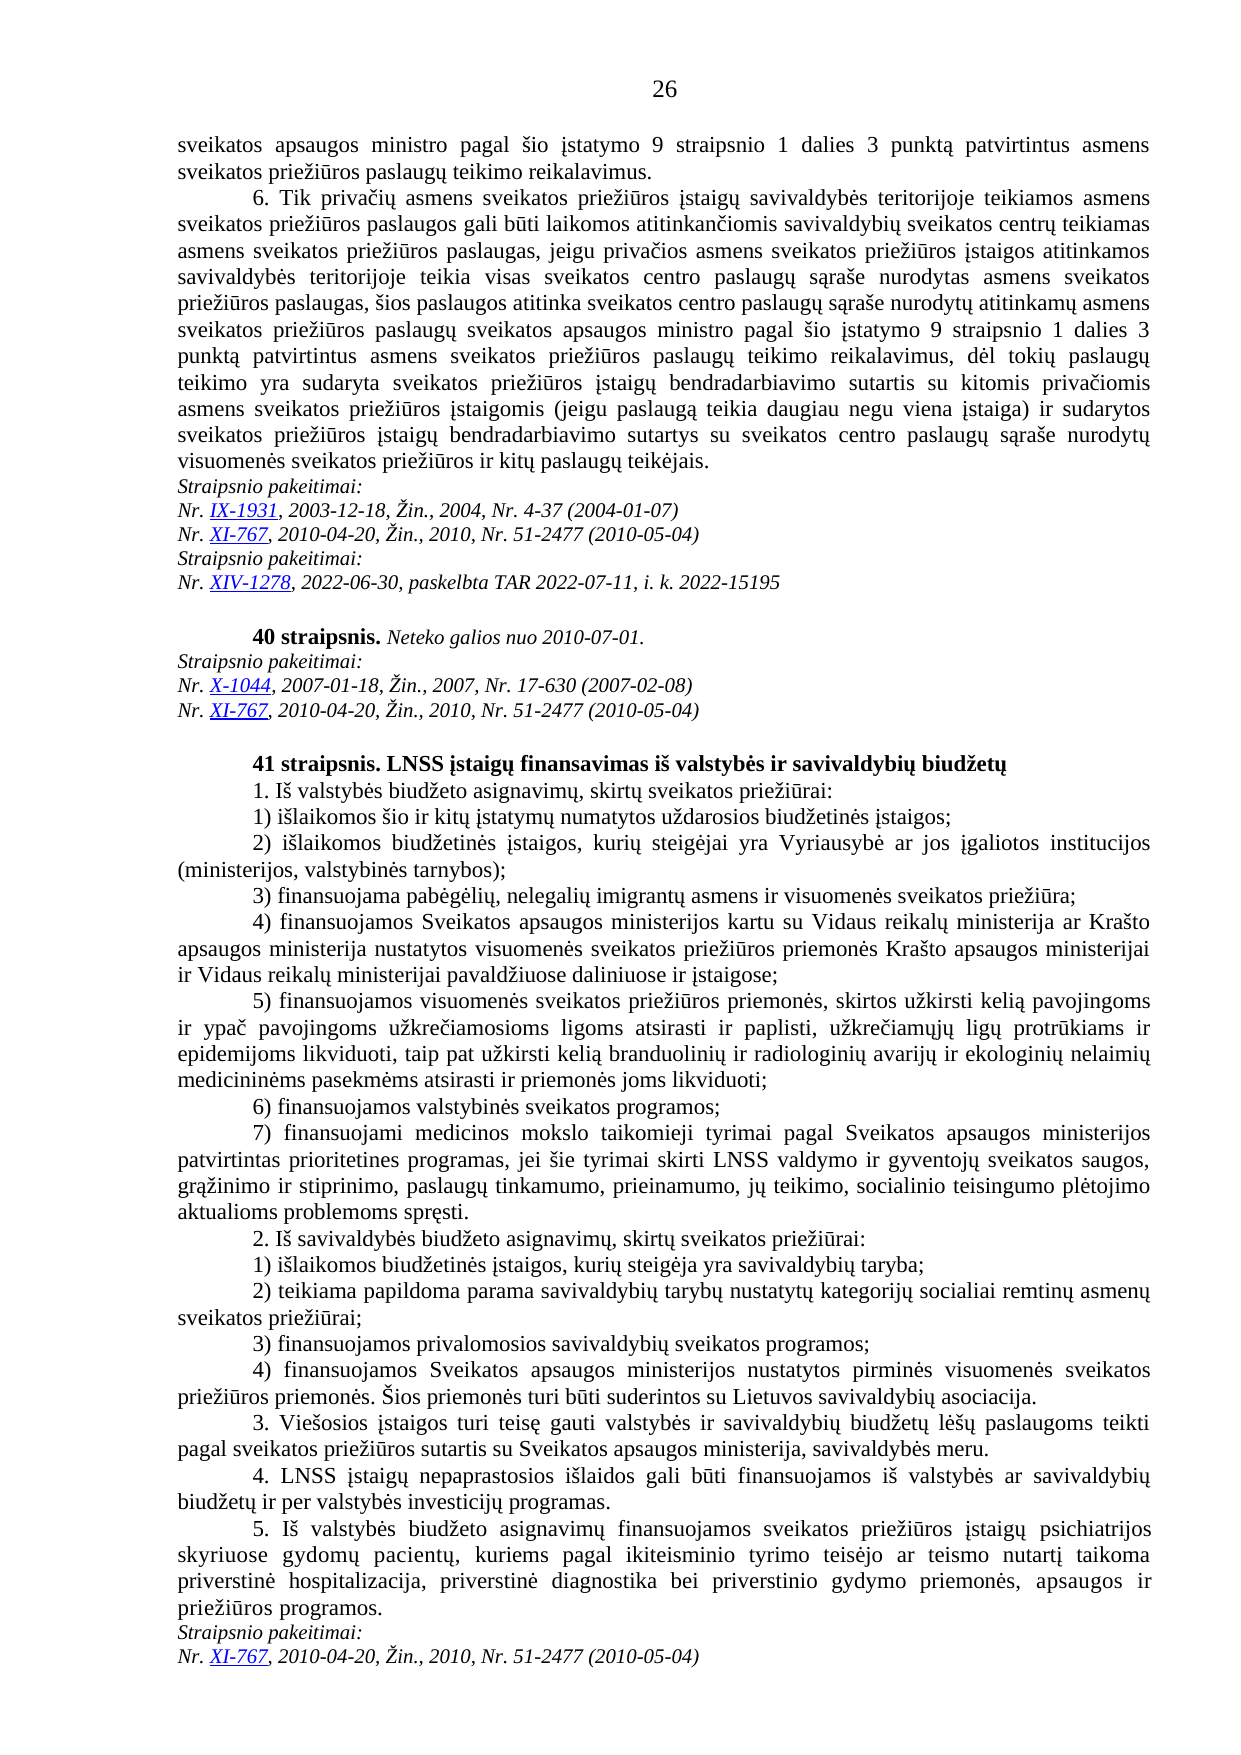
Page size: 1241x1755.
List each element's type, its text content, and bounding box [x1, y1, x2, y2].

text Nr. XIV-1278, 2022-06-30, paskelbta TAR 2022-07-11, i. k. 2022-15195 [177, 570, 1152, 594]
text Nr. IX-1931, 2003-12-18, Žin., 2004, Nr. 4-37 (2004-01-07) [177, 498, 1152, 522]
text 41 straipsnis. LNSS įstaigų finansavimas iš valstybės ir savivaldybių biudžetų [177, 750, 1152, 777]
text sveikatos apsaugos ministro pagal šio įstatymo 9 straipsnio 1 dalies 3 punktą patvirtintus asmens sveikatos priežiūros paslaugų teikimo reikalavimus. [177, 131, 1152, 184]
text 4) finansuojamos Sveikatos apsaugos ministerijos nustatytos pirminės visuomenės sveikatos priežiūros priemonės. Šios priemonės turi būti suderintos su Lietuvos savivaldybių asociacija. [177, 1356, 1152, 1409]
text 5) finansuojamos visuomenės sveikatos priežiūros priemonės, skirtos užkirsti kelią pavojingoms ir ypač pavojingoms užkrečiamosioms ligoms atsirasti ir paplisti, užkrečiamųjų ligų protrūkiams ir epidemijoms likviduoti, taip pat užkirsti kelią branduolinių ir radiologinių avarijų ir ekologinių nelaimių medicininėms pasekmėms atsirasti ir priemonės joms likviduoti; [177, 987, 1152, 1093]
text Straipsnio pakeitimai: [177, 649, 1152, 673]
text 1. Iš valstybės biudžeto asignavimų, skirtų sveikatos priežiūrai: [177, 777, 1152, 803]
text Nr. XI-767, 2010-04-20, Žin., 2010, Nr. 51-2477 (2010-05-04) [177, 1644, 1152, 1668]
text 2) išlaikomos biudžetinės įstaigos, kurių steigėjai yra Vyriausybė ar jos įgaliotos institucijos (ministerijos, valstybinės tarnybos); [177, 829, 1152, 882]
text 2) teikiama papildoma parama savivaldybių tarybų nustatytų kategorijų socialiai remtinų asmenų sveikatos priežiūrai; [177, 1277, 1152, 1330]
text 3. Viešosios įstaigos turi teisę gauti valstybės ir savivaldybių biudžetų lėšų paslaugoms teikti pagal sveikatos priežiūros sutartis su Sveikatos apsaugos ministerija, savivaldybės meru. [177, 1409, 1152, 1462]
text 6) finansuojamos valstybinės sveikatos programos; [177, 1093, 1152, 1119]
text Straipsnio pakeitimai: [177, 1620, 1152, 1644]
text 1) išlaikomos šio ir kitų įstatymų numatytos uždarosios biudžetinės įstaigos; [177, 803, 1152, 829]
text 7) finansuojami medicinos mokslo taikomieji tyrimai pagal Sveikatos apsaugos ministerijos patvirtintas prioritetines programas, jei šie tyrimai skirti LNSS valdymo ir gyventojų sveikatos saugos, grąžinimo ir stiprinimo, paslaugų tinkamumo, prieinamumo, jų teikimo, socialinio teisingumo plėtojimo aktualioms problemoms spręsti. [177, 1119, 1152, 1225]
text Straipsnio pakeitimai: [177, 474, 1152, 498]
text 1) išlaikomos biudžetinės įstaigos, kurių steigėja yra savivaldybių taryba; [177, 1251, 1152, 1277]
text Nr. XI-767, 2010-04-20, Žin., 2010, Nr. 51-2477 (2010-05-04) [177, 522, 1152, 546]
text 6. Tik privačių asmens sveikatos priežiūros įstaigų savivaldybės teritorijoje teikiamos asmens sveikatos priežiūros paslaugos gali būti laikomos atitinkančiomis savivaldybių sveikatos centrų teikiamas asmens sveikatos priežiūros paslaugas, jeigu privačios asmens sveikatos priežiūros įstaigos atitinkamos savivaldybės teritorijoje teikia visas sveikatos centro paslaugų sąraše nurodytas asmens sveikatos priežiūros paslaugas, šios paslaugos atitinka sveikatos centro paslaugų sąraše nurodytų atitinkamų asmens sveikatos priežiūros paslaugų sveikatos apsaugos ministro pagal šio įstatymo 9 straipsnio 1 dalies 3 punktą patvirtintus asmens sveikatos priežiūros paslaugų teikimo reikalavimus, dėl tokių paslaugų teikimo yra sudaryta sveikatos priežiūros įstaigų bendradarbiavimo sutartis su kitomis privačiomis asmens sveikatos priežiūros įstaigomis (jeigu paslaugą teikia daugiau negu viena įstaiga) ir sudarytos sveikatos priežiūros įstaigų bendradarbiavimo sutartys su sveikatos centro paslaugų sąraše nurodytų visuomenės sveikatos priežiūros ir kitų paslaugų teikėjais. [177, 184, 1152, 474]
text 5. Iš valstybės biudžeto asignavimų finansuojamos sveikatos priežiūros įstaigų psichiatrijos skyriuose gydomų pacientų, kuriems pagal ikiteisminio tyrimo teisėjo ar teismo nutartį taikoma priverstinė hospitalizacija, priverstinė diagnostika bei priverstinio gydymo priemonės, apsaugos ir priežiūros programos. [177, 1514, 1152, 1620]
text 4) finansuojamos Sveikatos apsaugos ministerijos kartu su Vidaus reikalų ministerija ar Krašto apsaugos ministerija nustatytos visuomenės sveikatos priežiūros priemonės Krašto apsaugos ministerijai ir Vidaus reikalų ministerijai pavaldžiuose daliniuose ir įstaigose; [177, 908, 1152, 987]
text Nr. X-1044, 2007-01-18, Žin., 2007, Nr. 17-630 (2007-02-08) [177, 673, 1152, 697]
text 40 straipsnis. Neteko galios nuo 2010-07-01. [177, 623, 1152, 649]
text 2. Iš savivaldybės biudžeto asignavimų, skirtų sveikatos priežiūrai: [177, 1225, 1152, 1251]
text 4. LNSS įstaigų nepaprastosios išlaidos gali būti finansuojamos iš valstybės ar savivaldybių biudžetų ir per valstybės investicijų programas. [177, 1462, 1152, 1514]
text 3) finansuojama pabėgėlių, nelegalių imigrantų asmens ir visuomenės sveikatos priežiūra; [177, 882, 1152, 908]
text Nr. XI-767, 2010-04-20, Žin., 2010, Nr. 51-2477 (2010-05-04) [177, 697, 1152, 722]
text Straipsnio pakeitimai: [177, 546, 1152, 570]
text 3) finansuojamos privalomosios savivaldybių sveikatos programos; [177, 1330, 1152, 1356]
